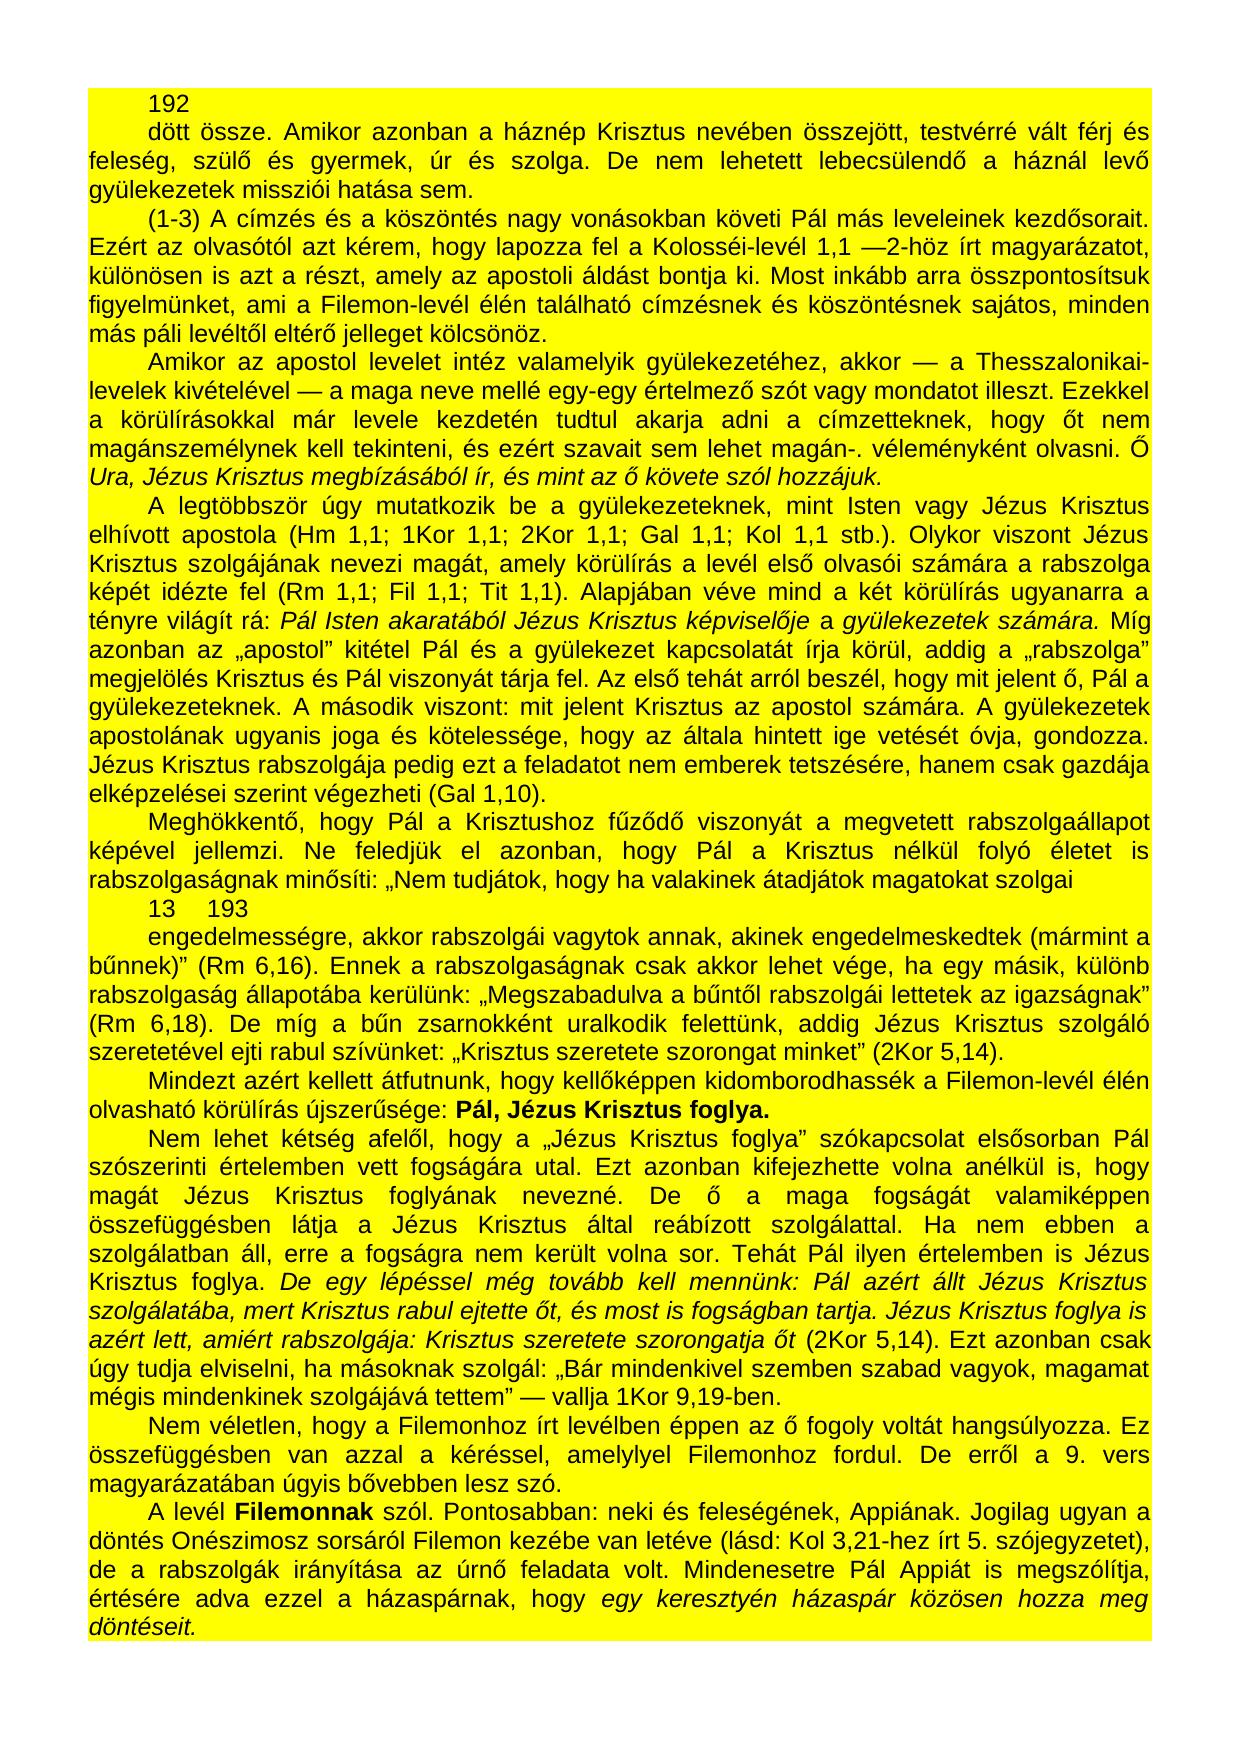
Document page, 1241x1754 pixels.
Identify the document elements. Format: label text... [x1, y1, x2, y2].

text 192 [88, 88, 1152, 117]
text Meghökkentő, hogy Pál a Krisztushoz fűződő viszonyát a megvetett rabszolgaállapot képével jellemzi. Ne feledjük el azonban, hogy Pál a Krisztus nélkül folyó életet is rabszolgaságnak minősíti: „Nem tudjátok, hogy ha valakinek átadjátok magatokat szolgai [88, 807, 1152, 893]
text Mindezt azért kellett átfutnunk, hogy kellőképpen kidomborodhassék a Filemon-levél élén olvasható körülírás újszerűsége: Pál, Jézus Krisztus foglya. [88, 1066, 1152, 1123]
text engedelmességre, akkor rabszolgái vagytok annak, akinek engedelmeskedtek (mármint a bűnnek)” (Rm 6,16). Ennek a rabszolgaságnak csak akkor lehet vége, ha egy másik, különb rabszolgaság állapotába kerülünk: „Megszabadulva a bűntől rabszolgái lettetek az igazságnak” (Rm 6,18). De míg a bűn zsarnokként uralkodik felettünk, addig Jézus Krisztus szolgáló szeretetével ejti rabul szívünket: „Krisztus szeretete szorongat minket” (2Kor 5,14). [88, 922, 1152, 1066]
text A legtöbbször úgy mutatkozik be a gyülekezeteknek, mint Isten vagy Jézus Krisztus elhívott apostola (Hm 1,1; 1Kor 1,1; 2Kor 1,1; Gal 1,1; Kol 1,1 stb.). Olykor viszont Jézus Krisztus szolgájának nevezi magát, amely körülírás a levél első olvasói számára a rabszolga képét idézte fel (Rm 1,1; Fil 1,1; Tit 1,1). Alapjában véve mind a két körülírás ugyanarra a tényre világít rá: Pál Isten akaratából Jézus Krisztus képviselője a gyülekezetek számára. Míg azonban az „apostol” kitétel Pál és a gyülekezet kapcsolatát írja körül, addig a „rabszolga” megjelölés Krisztus és Pál viszonyát tárja fel. Az első tehát arról beszél, hogy mit jelent ő, Pál a gyülekezeteknek. A második viszont: mit jelent Krisztus az apostol számára. A gyülekezetek apostolának ugyanis joga és kötelessége, hogy az általa hintett ige vetését óvja, gondozza. Jézus Krisztus rabszolgája pedig ezt a feladatot nem emberek tetszésére, hanem csak gazdája elképzelései szerint végezheti (Gal 1,10). [88, 491, 1152, 807]
text Nem véletlen, hogy a Filemonhoz írt levélben éppen az ő fogoly voltát hangsúlyozza. Ez összefüggésben van azzal a kéréssel, amelylyel Filemonhoz fordul. De erről a 9. vers magyarázatában úgyis bővebben lesz szó. [88, 1411, 1152, 1497]
text (1-3) A címzés és a köszöntés nagy vonásokban követi Pál más leveleinek kezdősorait. Ezért az olvasótól azt kérem, hogy lapozza fel a Kolosséi-levél 1,1 —2-höz írt magyarázatot, különösen is azt a részt, amely az apostoli áldást bontja ki. Most inkább arra összpontosítsuk figyelmünket, ami a Filemon-levél élén található címzésnek és köszöntésnek sajátos, minden más páli levéltől eltérő jelleget kölcsönöz. [88, 203, 1152, 347]
text Nem lehet kétség afelől, hogy a „Jézus Krisztus foglya” szókapcsolat elsősorban Pál szószerinti értelemben vett fogságára utal. Ezt azonban kifejezhette volna anélkül is, hogy magát Jézus Krisztus foglyának nevezné. De ő a maga fogságát valamiképpen összefüggésben látja a Jézus Krisztus által reábízott szolgálattal. Ha nem ebben a szolgálatban áll, erre a fogságra nem került volna sor. Tehát Pál ilyen értelemben is Jézus Krisztus foglya. De egy lépéssel még tovább kell mennünk: Pál azért állt Jézus Krisztus szolgálatába, mert Krisztus rabul ejtette őt, és most is fogságban tartja. Jézus Krisztus foglya is azért lett, amiért rabszolgája: Krisztus szeretete szorongatja őt (2Kor 5,14). Ezt azonban csak úgy tudja elviselni, ha másoknak szolgál: „Bár mindenkivel szemben szabad vagyok, magamat mégis mindenkinek szolgájává tettem” — vallja 1Kor 9,19-ben. [88, 1123, 1152, 1411]
text Amikor az apostol levelet intéz valamelyik gyülekezetéhez, akkor — a Thesszalonikai-levelek kivételével — a maga neve mellé egy-egy értelmező szót vagy mondatot illeszt. Ezekkel a körülírásokkal már levele kezdetén tudtul akarja adni a címzetteknek, hogy őt nem magánszemélynek kell tekinteni, és ezért szavait sem lehet magán-. véleményként olvasni. Ő Ura, Jézus Krisztus megbízásából ír, és mint az ő követe szól hozzájuk. [88, 347, 1152, 491]
text 13 193 [88, 893, 1152, 922]
text dött össze. Amikor azonban a háznép Krisztus nevében összejött, testvérré vált férj és feleség, szülő és gyermek, úr és szolga. De nem lehetett lebecsülendő a háznál levő gyülekezetek missziói hatása sem. [88, 117, 1152, 203]
text A levél Filemonnak szól. Pontosabban: neki és feleségének, Appiának. Jogilag ugyan a döntés Onészimosz sorsáról Filemon kezébe van letéve (lásd: Kol 3,21-hez írt 5. szójegyzetet), de a rabszolgák irányítása az úrnő feladata volt. Mindenesetre Pál Appiát is megszólítja, értésére adva ezzel a házaspárnak, hogy egy keresztyén házaspár közösen hozza meg döntéseit. [88, 1497, 1152, 1641]
